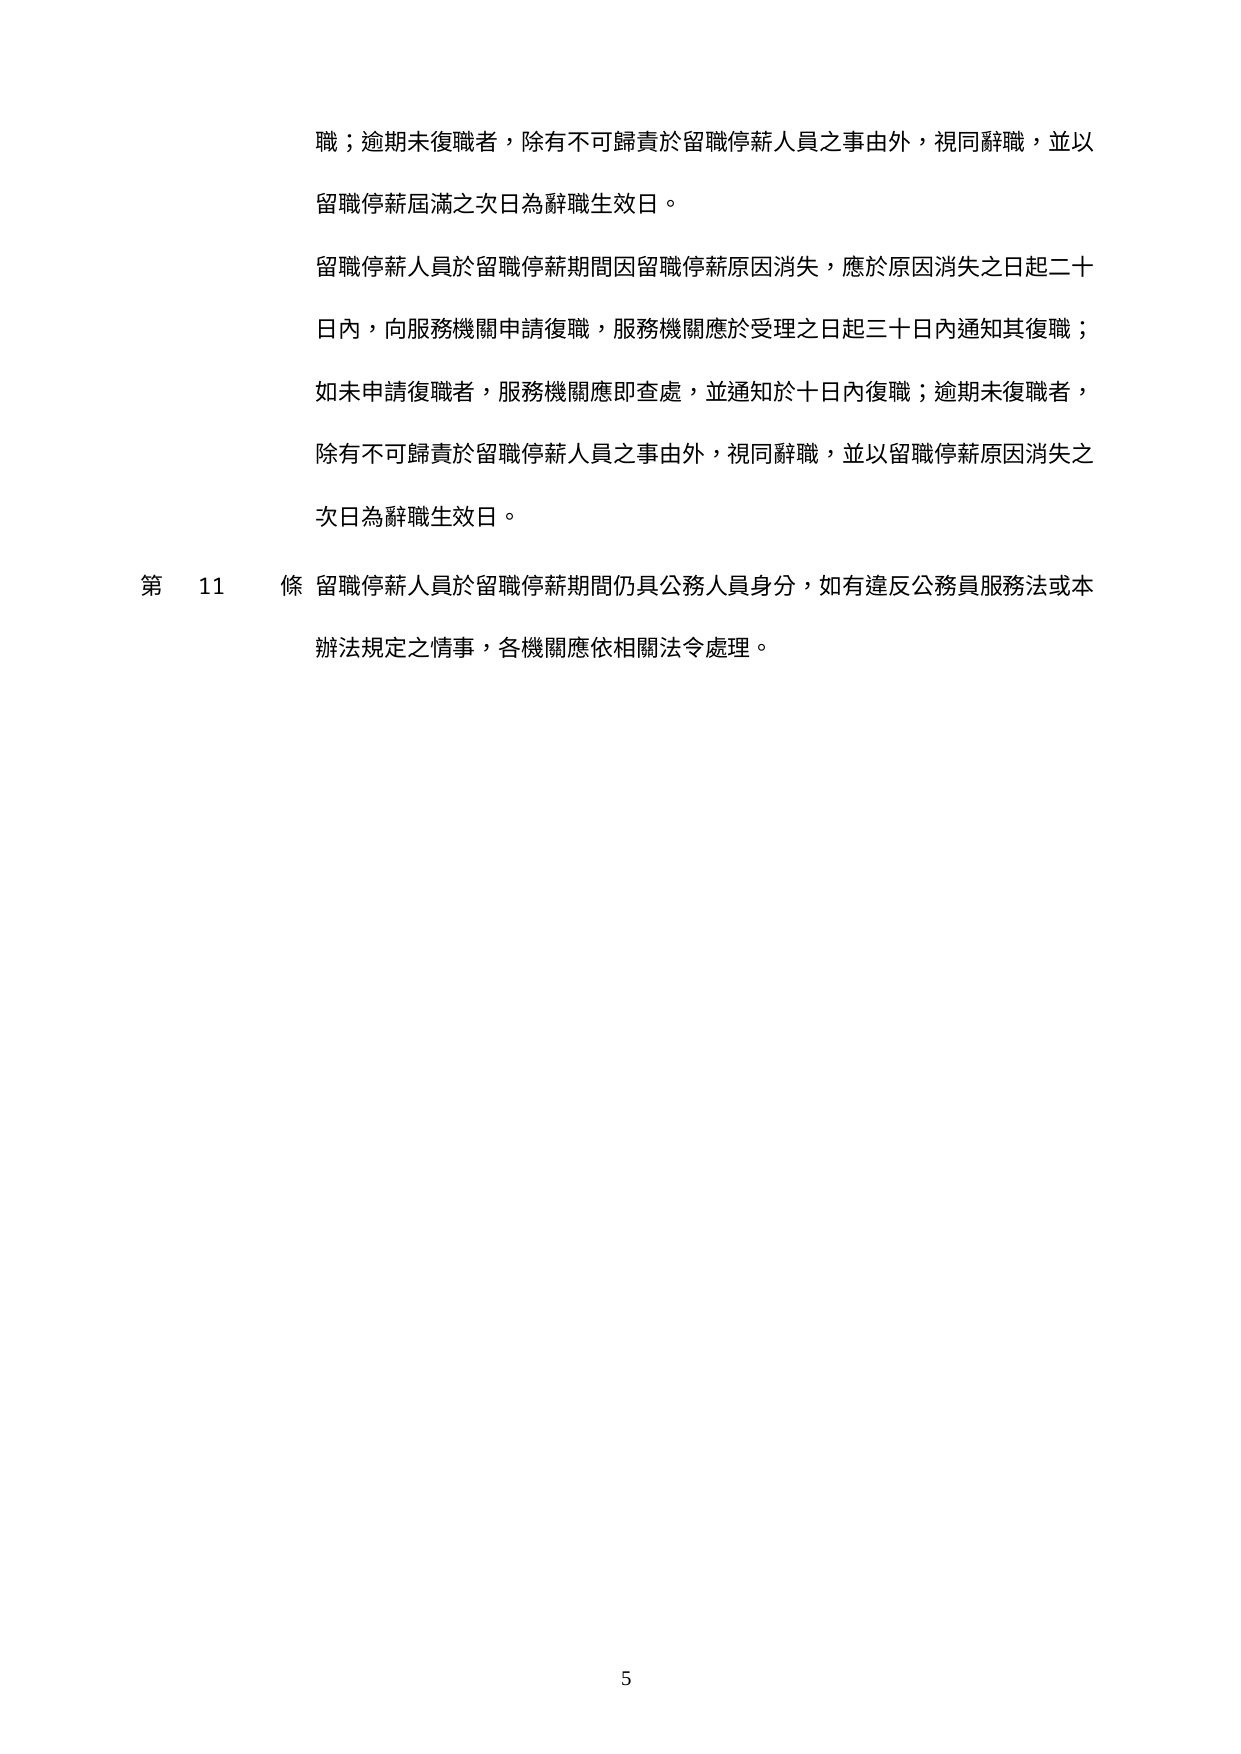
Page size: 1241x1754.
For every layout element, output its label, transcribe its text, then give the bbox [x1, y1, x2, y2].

table_cell 職；逾期未復職者，除有不可歸責於留職停薪人員之事由外，視同辭職，並以留職停薪屆滿之次日為辭職生效日。 留職停薪人員於留職停薪期間因留職停薪原因消失，應於原因消失之日起二十日內，向服務機關申請復職，服務機關應於受理之日起三十日內通知其復職；如未申請復職者，服務機關應即查處，並通知於十日內復職；逾期未復職者，除有不可歸責於留職停薪人員之事由外，視同辭職，並以留職停薪原因消失之次日為辭職生效日。 [312, 96, 1115, 539]
table_cell 第 11 條 [137, 540, 312, 671]
table_cell 留職停薪人員於留職停薪期間仍具公務人員身分，如有違反公務員服務法或本辦法規定之情事，各機關應依相關法令處理。 [312, 540, 1115, 671]
table_cell [137, 96, 312, 539]
